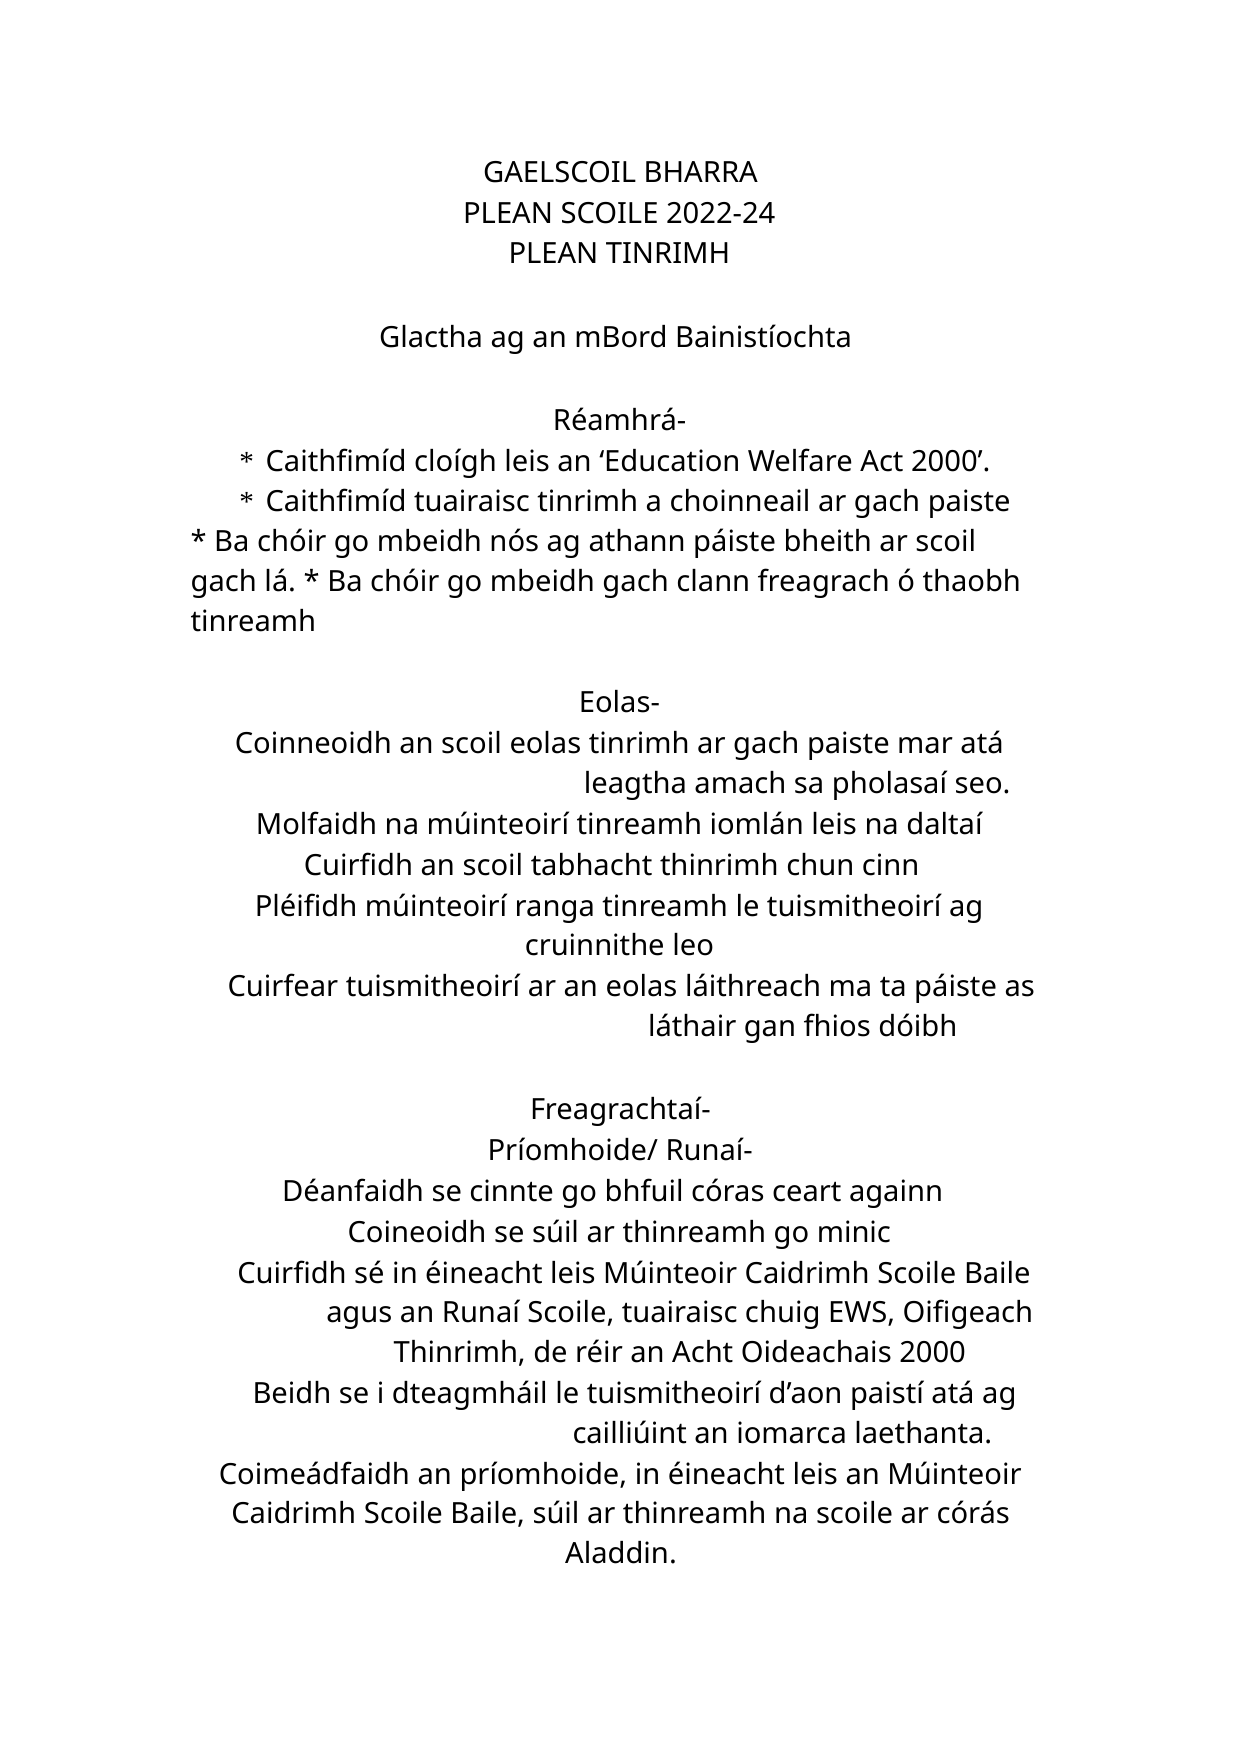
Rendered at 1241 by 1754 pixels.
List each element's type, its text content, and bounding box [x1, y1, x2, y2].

text Réamhrá- [187, 399, 1051, 438]
text Coimeádfaidh an príomhoide, in éineacht leis an Múinteoir Caidrimh Scoile Baile, súil ar thinreamh na scoile ar córás Aladdin. [189, 1453, 1051, 1572]
text Glactha ag an mBord Bainistíochta [187, 316, 1051, 356]
text Molfaidh na múinteoirí tinreamh iomlán leis na daltaí [187, 803, 1051, 843]
text Cuirfear tuismitheoirí ar an eolas láithreach ma ta páiste as láthair gan fhios dóibh [212, 966, 1051, 1045]
text Déanfaidh se cinnte go bhfuil córas ceart againn [189, 1170, 1051, 1210]
text Coineoidh se súil ar thinreamh go minic [187, 1211, 1051, 1251]
text Príomhoide/ Runaí- [189, 1129, 1051, 1169]
text Beidh se i dteagmháil le tuismitheoirí d’aon paistí atá ag cailliúint an iomarca laethanta. [218, 1372, 1051, 1452]
text Eolas- [187, 682, 1051, 721]
text Pléifidh múinteoirí ranga tinreamh le tuismitheoirí ag cruinnithe leo [187, 885, 1051, 964]
list Caithfimíd cloígh leis an ‘Education Welfare Act 2000’. [190, 440, 1027, 479]
text PLEAN SCOILE 2022-24 [187, 192, 1051, 232]
list Caithfimíd tuairaisc tinrimh a choinneail ar gach paiste * Ba chóir go mbeidh nós ag athann páiste bheith ar scoil gach lá. * Ba chóir go mbeidh gach clann freagrach ó thaobh tinreamh [190, 481, 1027, 639]
text PLEAN TINRIMH [187, 233, 1051, 272]
text GAELSCOIL BHARRA [189, 151, 1051, 191]
text Freagrachtaí- [189, 1088, 1051, 1128]
text Cuirfidh sé in éineacht leis Múinteoir Caidrimh Scoile Baile agus an Runaí Scoile, tuairaisc chuig EWS, Oifigeach Thinrimh, de réir an Acht Oideachais 2000 [217, 1252, 1051, 1371]
text Coinneoidh an scoil eolas tinrimh ar gach paiste mar atá leagtha amach sa pholasaí seo. [188, 722, 1051, 802]
text Cuirfidh an scoil tabhacht thinrimh chun cinn [187, 844, 1051, 884]
